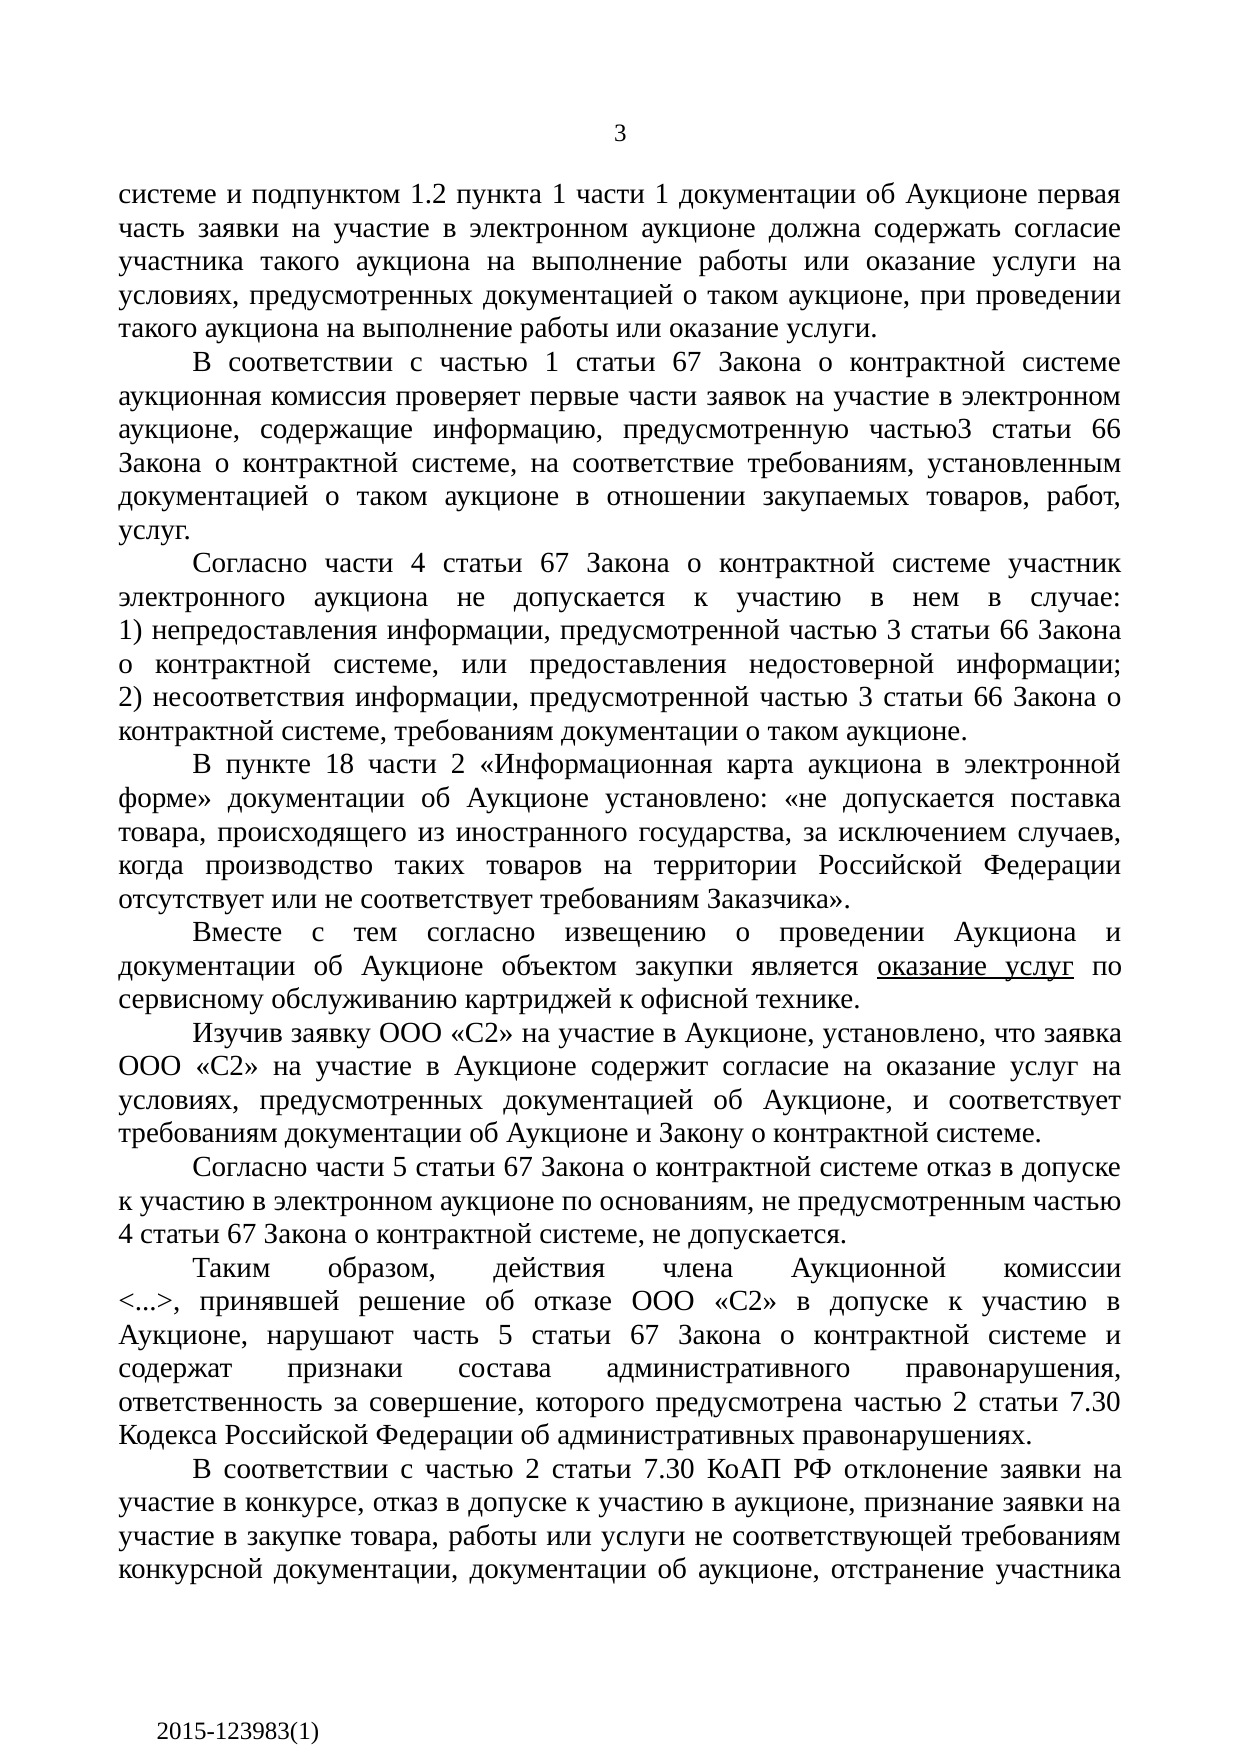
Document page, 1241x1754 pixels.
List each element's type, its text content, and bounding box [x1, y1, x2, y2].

text системе и подпунктом 1.2 пункта 1 части 1 документации об Аукционе первая часть заявки на участие в электронном аукционе должна содержать согласие участника такого аукциона на выполнение работы или оказание услуги на условиях, предусмотренных документацией о таком аукционе, при проведении такого аукциона на выполнение работы или оказание услуги. [118, 176, 1122, 344]
text В соответствии с частью 2 статьи 7.30 КоАП РФ отклонение заявки на участие в конкурсе, отказ в допуске к участию в аукционе, признание заявки на участие в закупке товара, работы или услуги не соответствующей требованиям конкурсной документации, документации об аукционе, отстранение участника [118, 1451, 1122, 1585]
text В соответствии с частью 1 статьи 67 Закона о контрактной системе аукционная комиссия проверяет первые части заявок на участие в электронном аукционе, содержащие информацию, предусмотренную частью3 статьи 66 Закона о контрактной системе, на соответствие требованиям, установленным документацией о таком аукционе в отношении закупаемых товаров, работ, услуг. [118, 344, 1122, 545]
text Изучив заявку ООО «С2» на участие в Аукционе, установлено, что заявка ООО «С2» на участие в Аукционе содержит согласие на оказание услуг на условиях, предусмотренных документацией об Аукционе, и соответствует требованиям документации об Аукционе и Закону о контрактной системе. [118, 1015, 1122, 1149]
text Таким образом, действия члена Аукционной комиссии <...>, принявшей решение об отказе ООО «С2» в допуске к участию в Аукционе, нарушают часть 5 статьи 67 Закона о контрактной системе и содержат признаки состава административного правонарушения, ответственность за совершение, которого предусмотрена частью 2 статьи 7.30 Кодекса Российской Федерации об административных правонарушениях. [118, 1250, 1122, 1451]
text В пункте 18 части 2 «Информационная карта аукциона в электронной форме» документации об Аукционе установлено: «не допускается поставка товара, происходящего из иностранного государства, за исключением случаев, когда производство таких товаров на территории Российской Федерации отсутствует или не соответствует требованиям Заказчика». [118, 747, 1122, 914]
text Вместе с тем согласно извещению о проведении Аукциона и документации об Аукционе объектом закупки является оказание услуг по сервисному обслуживанию картриджей к офисной технике. [118, 914, 1122, 1015]
text Согласно части 5 статьи 67 Закона о контрактной системе отказ в допуске к участию в электронном аукционе по основаниям, не предусмотренным частью 4 статьи 67 Закона о контрактной системе, не допускается. [118, 1149, 1122, 1250]
text Согласно части 4 статьи 67 Закона о контрактной системе участник электронного аукциона не допускается к участию в нем в случае: 1) непредоставления информации, предусмотренной частью 3 статьи 66 Закона о контрактной системе, или предоставления недостоверной информации; 2) несоответствия информации, предусмотренной частью 3 статьи 66 Закона о контрактной системе, требованиям документации о таком аукционе. [118, 545, 1122, 747]
